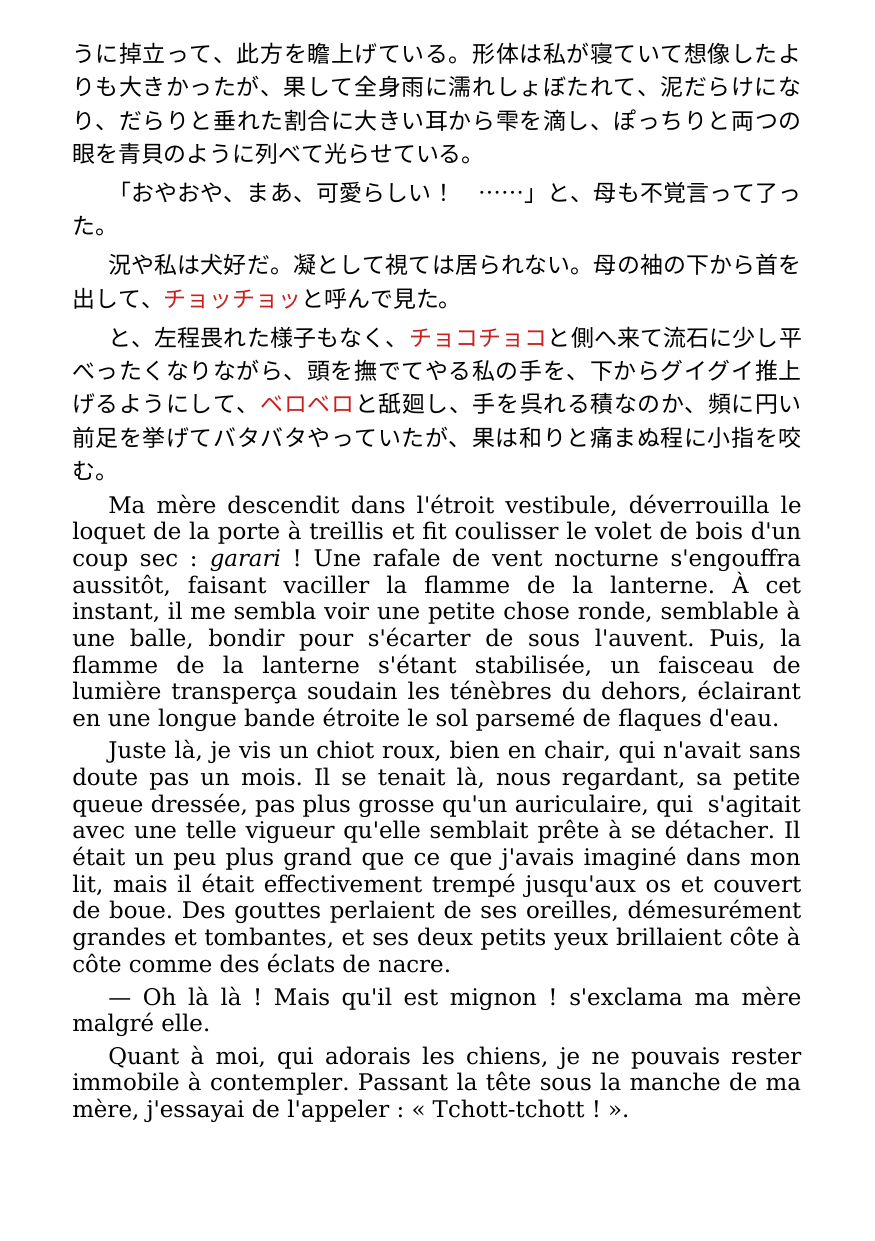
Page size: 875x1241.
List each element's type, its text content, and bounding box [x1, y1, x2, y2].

text 「おやおや、まあ、可愛らしい！ ……」と、母も不覚言って了った。 [72, 175, 802, 241]
text — Oh là là ! Mais qu'il est mignon ! s'exclama ma mère malgré elle. [72, 984, 802, 1037]
text と、左程畏れた様子もなく、チョコチョコと側へ来て流石に少し平べったくなりながら、頭を撫でてやる私の手を、下からグイグイ推上げるようにして、ベロベロと舐廻し、手を呉れる積なのか、頻に円い前足を挙げてバタバタやっていたが、果は和りと痛まぬ程に小指を咬む。 [72, 320, 802, 486]
text うに掉立って、此方を瞻上げている。形体は私が寝ていて想像したよりも大きかったが、果して全身雨に濡れしょぼたれて、泥だらけになり、だらりと垂れた割合に大きい耳から雫を滴し、ぽっちりと両つの眼を青貝のように列べて光らせている。 [72, 36, 802, 169]
text Ma mère descendit dans l'étroit vestibule, déverrouilla le loquet de la porte à treillis et fit coulisser le volet de bois d'un coup sec : garari ! Une rafale de vent nocturne s'engouffra aussitôt, faisant vaciller la flamme de la lanterne. À cet instant, il me sembla voir une petite chose ronde, semblable à une balle, bondir pour s'écarter de sous l'auvent. Puis, la flamme de la lanterne s'étant stabilisée, un faisceau de lumière transperça soudain les ténèbres du dehors, éclairant en une longue bande étroite le sol parsemé de flaques d'eau. [72, 492, 802, 732]
text Juste là, je vis un chiot roux, bien en chair, qui n'avait sans doute pas un mois. Il se tenait là, nous regardant, sa petite queue dressée, pas plus grosse qu'un auriculaire, qui s'agitait avec une telle vigueur qu'elle semblait prête à se détacher. Il était un peu plus grand que ce que j'avais imaginé dans mon lit, mais il était effectivement trempé jusqu'aux os et couvert de boue. Des gouttes perlaient de ses oreilles, démesurément grandes et tombantes, et ses deux petits yeux brillaient côte à côte comme des éclats de nacre. [72, 738, 802, 978]
text 況や私は犬好だ。凝として視ては居られない。母の袖の下から首を出して、チョッチョッと呼んで見た。 [72, 247, 802, 314]
text Quant à moi, qui adorais les chiens, je ne pouvais rester immobile à contempler. Passant la tête sous la manche de ma mère, j'essayai de l'appeler : « Tchott-tchott ! ». [72, 1043, 802, 1123]
